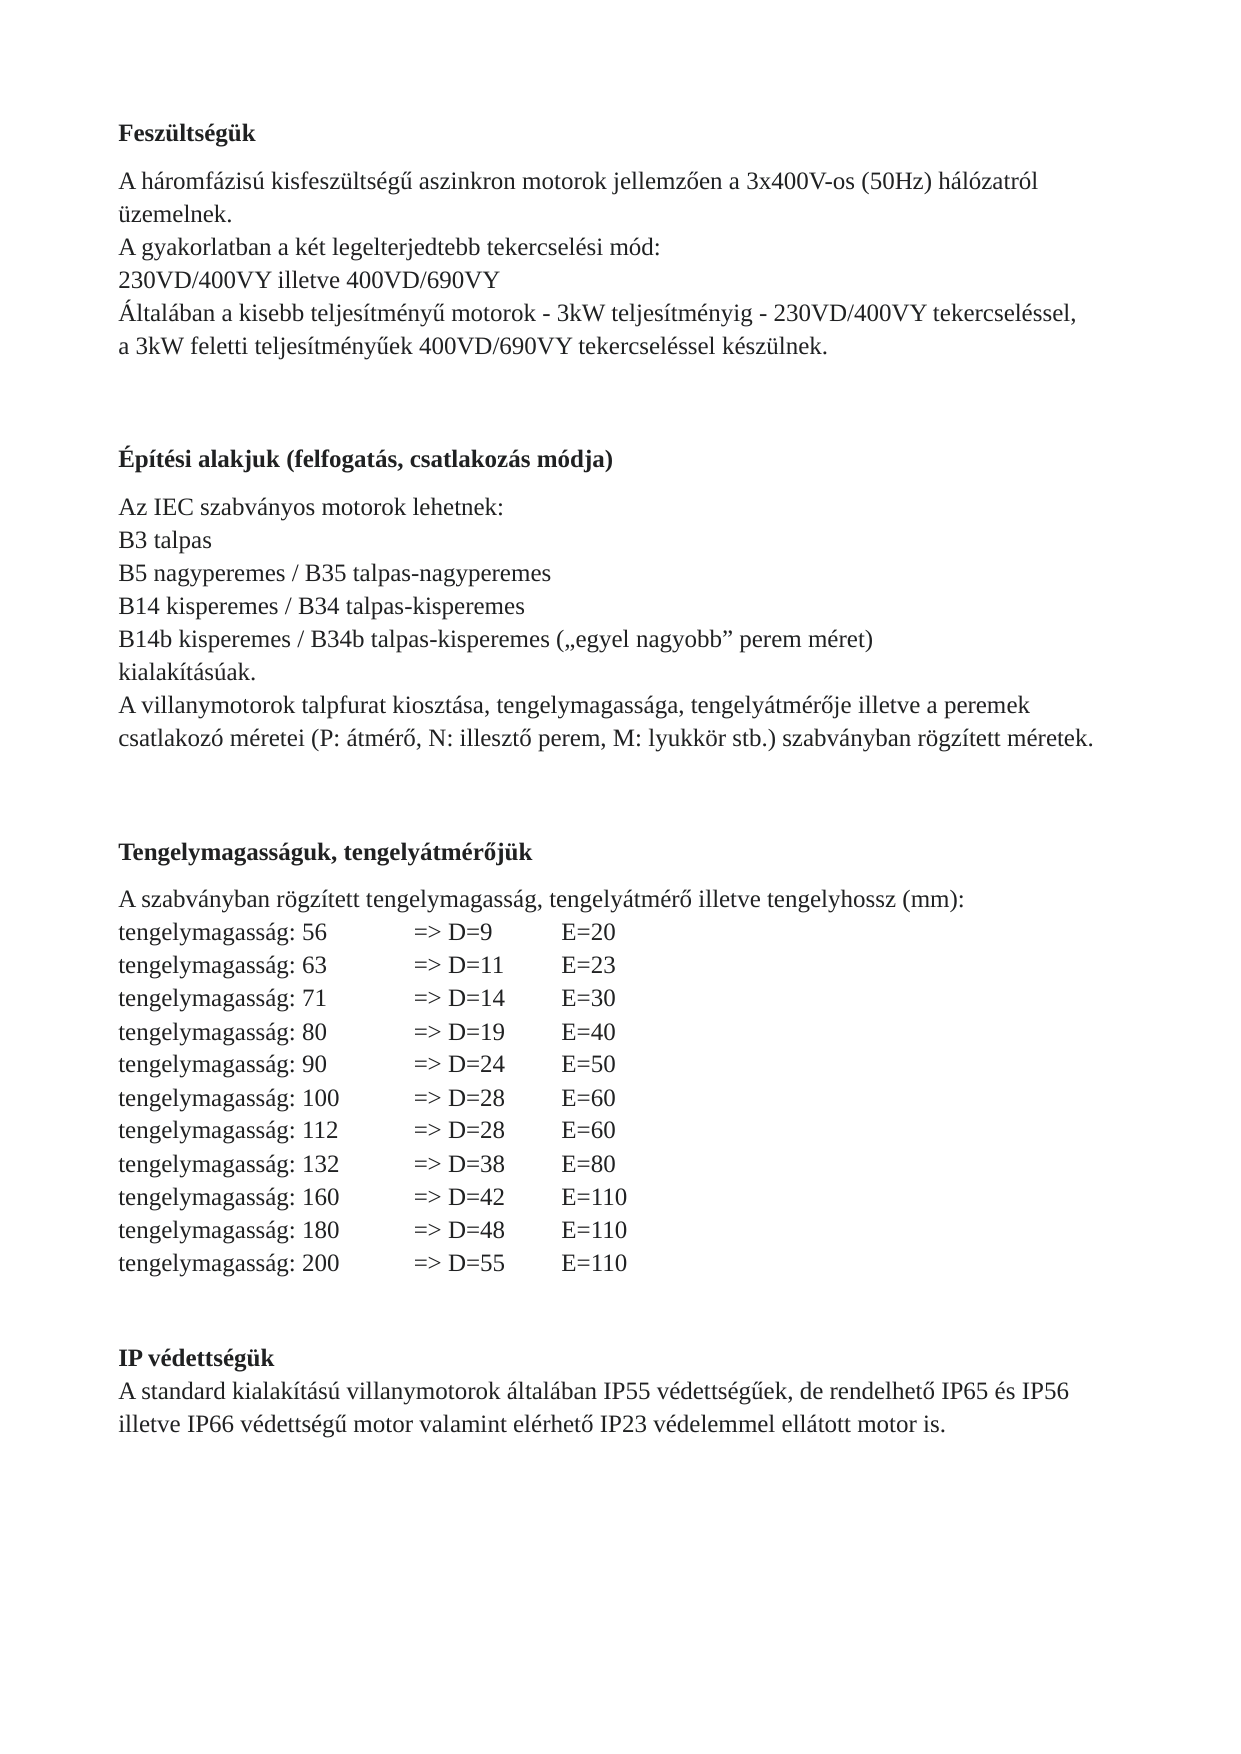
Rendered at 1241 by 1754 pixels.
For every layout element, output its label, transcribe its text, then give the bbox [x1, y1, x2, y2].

text Tengelymagasságuk, tengelyátmérőjük [118, 837, 1122, 866]
text A szabványban rögzített tengelymagasság, tengelyátmérő illetve tengelyhossz (mm): tengelymagasság: 56 => D=9 E=20 tengelymagasság: 63 => D=11 E=23 tengelymagasság: 71 => D=14 E=30 tengelymagasság: 80 => D=19 E=40 tengelymagasság: 90 => D=24 E=50 tengelymagasság: 100 => D=28 E=60 tengelymagasság: 112 => D=28 E=60 tengelymagasság: 132 => D=38 E=80 tengelymagasság: 160 => D=42 E=110 tengelymagasság: 180 => D=48 E=110 tengelymagasság: 200 => D=55 E=110 [118, 884, 1122, 1276]
text Az IEC szabványos motorok lehetnek: B3 talpas B5 nagyperemes / B35 talpas-nagyperemes B14 kisperemes / B34 talpas-kisperemes B14b kisperemes / B34b talpas-kisperemes („egyel nagyobb” perem méret) kialakításúak. A villanymotorok talpfurat kiosztása, tengelymagassága, tengelyátmérője illetve a peremek csatlakozó méretei (P: átmérő, N: illesztő perem, M: lyukkör stb.) szabványban rögzített méretek. [118, 492, 1122, 818]
text A háromfázisú kisfeszültségű aszinkron motorok jellemzően a 3x400V-os (50Hz) hálózatról üzemelnek. A gyakorlatban a két legelterjedtebb tekercselési mód: 230VD/400VY illetve 400VD/690VY Általában a kisebb teljesítményű motorok - 3kW teljesítményig - 230VD/400VY tekercseléssel, a 3kW feletti teljesítményűek 400VD/690VY tekercseléssel készülnek. [118, 166, 1122, 426]
text Feszültségük [118, 118, 1122, 147]
text IP védettségük A standard kialakítású villanymotorok általában IP55 védettségűek, de rendelhető IP65 és IP56 illetve IP66 védettségű motor valamint elérhető IP23 védelemmel ellátott motor is. [118, 1343, 1122, 1438]
text Építési alakjuk (felfogatás, csatlakozás módja) [118, 444, 1122, 473]
